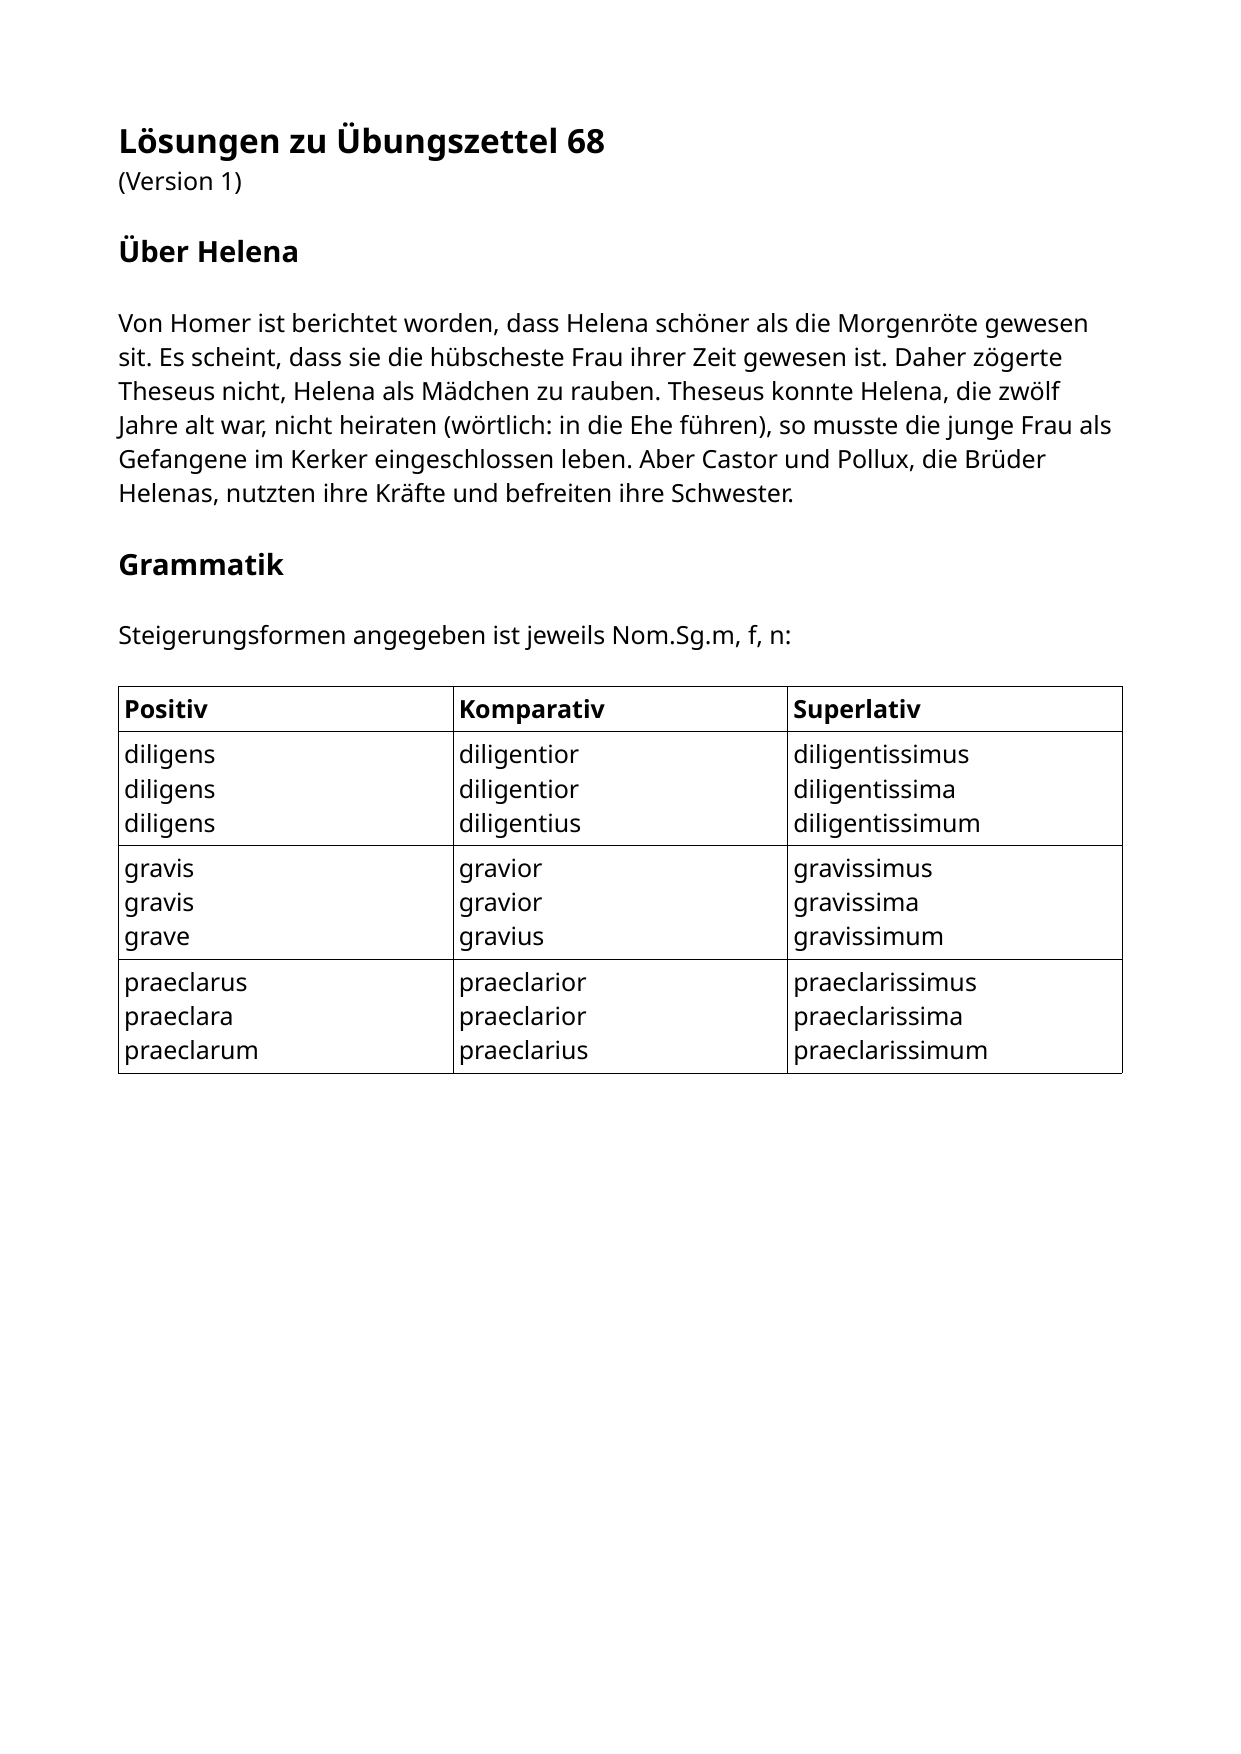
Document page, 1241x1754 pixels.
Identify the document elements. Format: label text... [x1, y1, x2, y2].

table_cell diligentissimus diligentissima diligentissimum [788, 732, 1122, 845]
text Grammatik [118, 544, 1122, 583]
text Steigerungsformen angegeben ist jeweils Nom.Sg.m, f, n: [118, 618, 1122, 652]
table_cell diligentior diligentior diligentius [454, 732, 787, 845]
text (Version 1) [118, 163, 1122, 198]
table_cell praeclarus praeclara praeclarum [119, 960, 453, 1073]
text Lösungen zu Übungszettel 68 [118, 118, 1122, 163]
table_cell praeclarior praeclarior praeclarius [454, 960, 787, 1073]
table_cell gravior gravior gravius [454, 846, 787, 959]
table_header Komparativ [454, 687, 787, 731]
table_cell diligens diligens diligens [119, 732, 453, 845]
table_cell gravissimus gravissima gravissimum [788, 846, 1122, 959]
table_header Superlativ [788, 687, 1122, 731]
text Von Homer ist berichtet worden, dass Helena schöner als die Morgenröte gewesen sit. Es scheint, dass sie die hübscheste Frau ihrer Zeit gewesen ist. Daher zögerte Theseus nicht, Helena als Mädchen zu rauben. Theseus konnte Helena, die zwölf Jahre alt war, nicht heiraten (wörtlich: in die Ehe führen), so musste die junge Frau als Gefangene im Kerker eingeschlossen leben. Aber Castor und Pollux, die Brüder Helenas, nutzten ihre Kräfte und befreiten ihre Schwester. [118, 305, 1122, 510]
table_header Positiv [119, 687, 453, 731]
table_cell praeclarissimus praeclarissima praeclarissimum [788, 960, 1122, 1073]
text Über Helena [118, 232, 1122, 271]
table_cell gravis gravis grave [119, 846, 453, 959]
